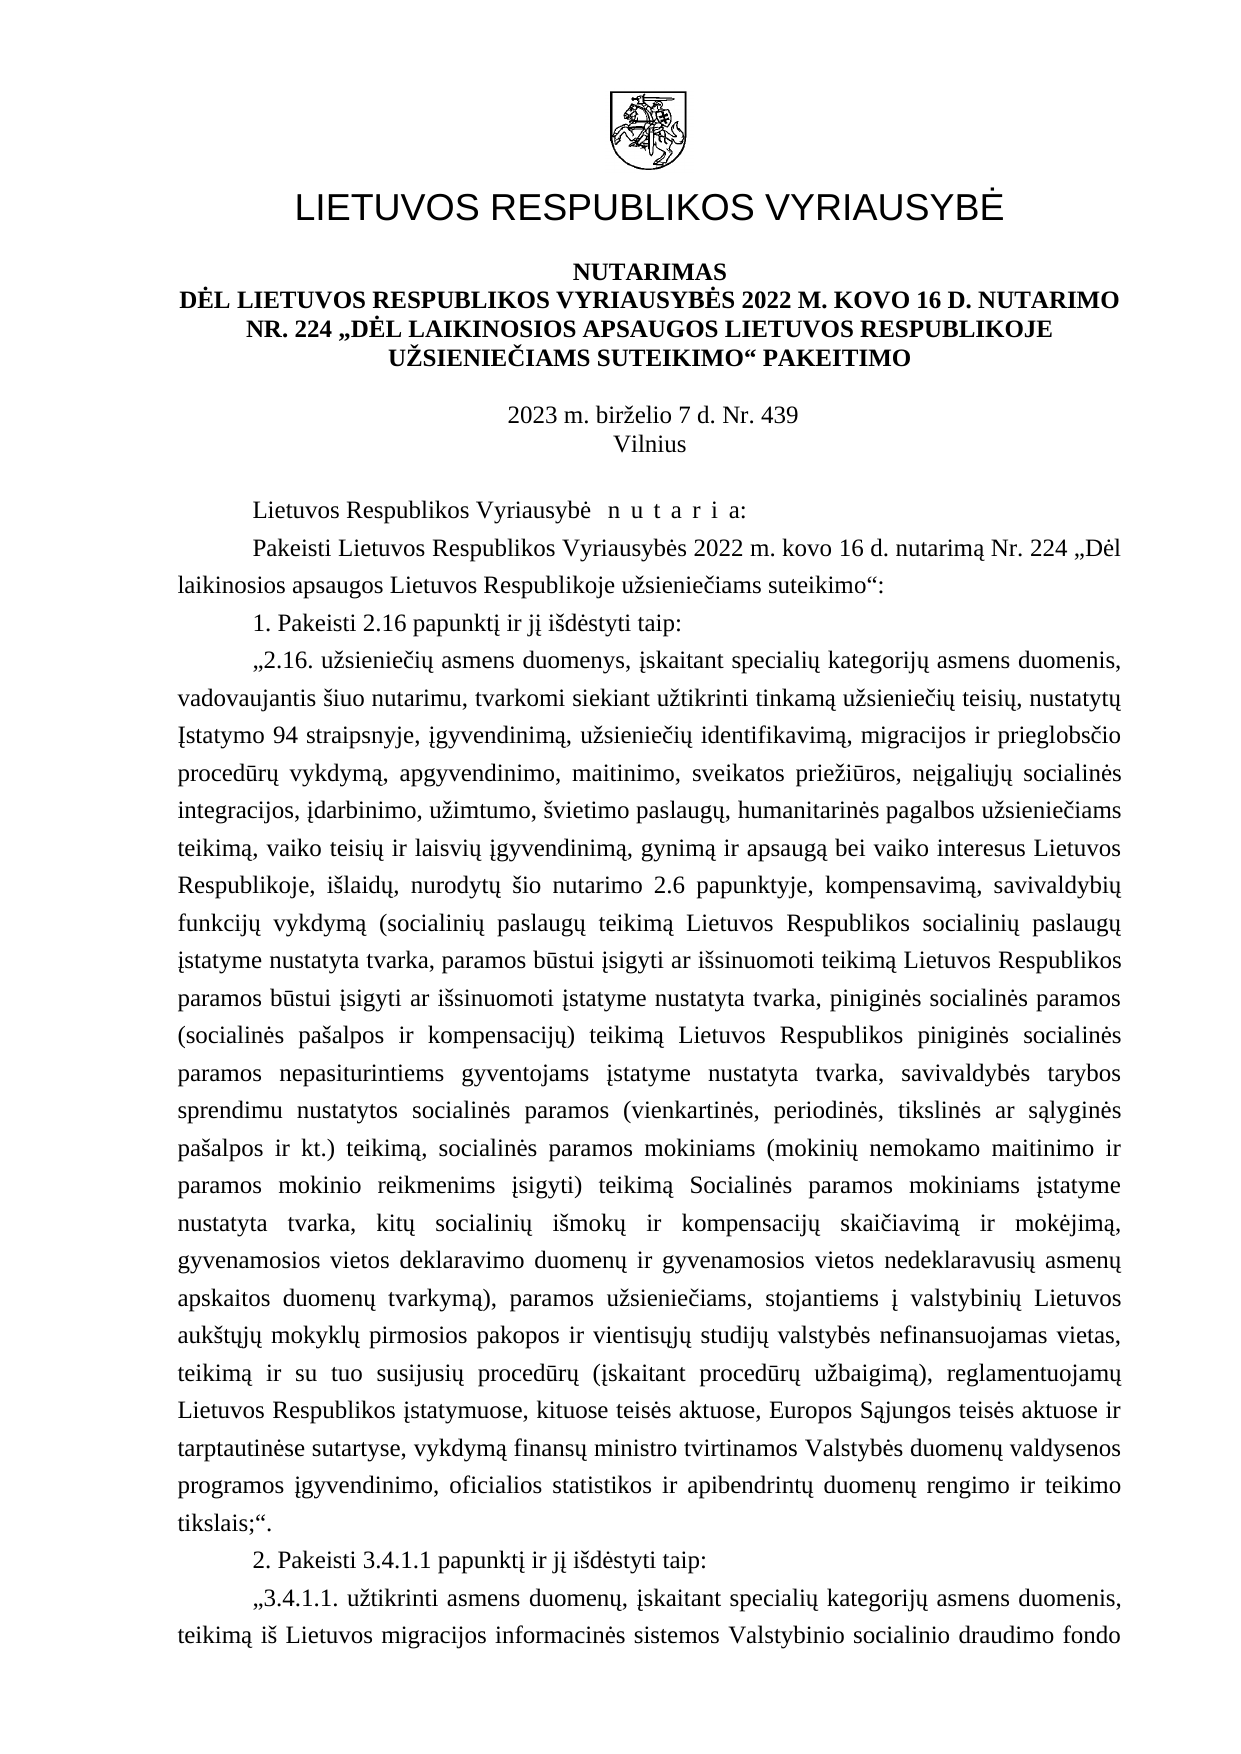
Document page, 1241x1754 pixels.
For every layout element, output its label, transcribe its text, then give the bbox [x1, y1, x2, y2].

text Lietuvos Respublikos Vyriausybė [177, 185, 1122, 228]
text 2. Pakeisti 3.4.1.1 papunktį ir jį išdėstyti taip: [177, 1537, 1122, 1574]
text DĖL LIETUVOS RESPUBLIKOS VYRIAUSYBĖS 2022 M. KOVO 16 D. NUTARIMO NR. 224 „DĖL LAIKINOSIOS APSAUGOS LIETUVOS RESPUBLIKOJE UŽSIENIEČIAMS SUTEIKIMO“ PAKEITIMO [177, 286, 1122, 372]
text Lietuvos Respublikos Vyriausybė nutaria: [177, 487, 1122, 524]
text Pakeisti Lietuvos Respublikos Vyriausybės 2022 m. kovo 16 d. nutarimą Nr. 224 „Dėl laikinosios apsaugos Lietuvos Respublikoje užsieniečiams suteikimo“: [177, 524, 1122, 599]
text 2023 m. birželio 7 d. Nr. 439 [177, 401, 1122, 429]
text „3.4.1.1. užtikrinti asmens duomenų, įskaitant specialių kategorijų asmens duomenis, teikimą iš Lietuvos migracijos informacinės sistemos Valstybinio socialinio draudimo fondo [177, 1574, 1122, 1649]
text Vilnius [177, 429, 1122, 458]
text 1. Pakeisti 2.16 papunktį ir jį išdėstyti taip: [177, 599, 1122, 637]
text nutarimas [177, 257, 1122, 286]
text „2.16. užsieniečių asmens duomenys, įskaitant specialių kategorijų asmens duomenis, vadovaujantis šiuo nutarimu, tvarkomi siekiant užtikrinti tinkamą užsieniečių teisių, nustatytų Įstatymo 94 straipsnyje, įgyvendinimą, užsieniečių identifikavimą, migracijos ir prieglobsčio procedūrų vykdymą, apgyvendinimo, maitinimo, sveikatos priežiūros, neįgaliųjų socialinės integracijos, įdarbinimo, užimtumo, švietimo paslaugų, humanitarinės pagalbos užsieniečiams teikimą, vaiko teisių ir laisvių įgyvendinimą, gynimą ir apsaugą bei vaiko interesus Lietuvos Respublikoje, išlaidų, nurodytų šio nutarimo 2.6 papunktyje, kompensavimą, savivaldybių funkcijų vykdymą (socialinių paslaugų teikimą Lietuvos Respublikos socialinių paslaugų įstatyme nustatyta tvarka, paramos būstui įsigyti ar išsinuomoti teikimą Lietuvos Respublikos paramos būstui įsigyti ar išsinuomoti įstatyme nustatyta tvarka, piniginės socialinės paramos (socialinės pašalpos ir kompensacijų) teikimą Lietuvos Respublikos piniginės socialinės paramos nepasiturintiems gyventojams įstatyme nustatyta tvarka, savivaldybės tarybos sprendimu nustatytos socialinės paramos (vienkartinės, periodinės, tikslinės ar sąlyginės pašalpos ir kt.) teikimą, socialinės paramos mokiniams (mokinių nemokamo maitinimo ir paramos mokinio reikmenims įsigyti) teikimą Socialinės paramos mokiniams įstatyme nustatyta tvarka, kitų socialinių išmokų ir kompensacijų skaičiavimą ir mokėjimą, gyvenamosios vietos deklaravimo duomenų ir gyvenamosios vietos nedeklaravusių asmenų apskaitos duomenų tvarkymą), paramos užsieniečiams, stojantiems į valstybinių Lietuvos aukštųjų mokyklų pirmosios pakopos ir vientisųjų studijų valstybės nefinansuojamas vietas, teikimą ir su tuo susijusių procedūrų (įskaitant procedūrų užbaigimą), reglamentuojamų Lietuvos Respublikos įstatymuose, kituose teisės aktuose, Europos Sąjungos teisės aktuose ir tarptautinėse sutartyse, vykdymą finansų ministro tvirtinamos Valstybės duomenų valdysenos programos įgyvendinimo, oficialios statistikos ir apibendrintų duomenų rengimo ir teikimo tikslais;“. [177, 637, 1122, 1537]
